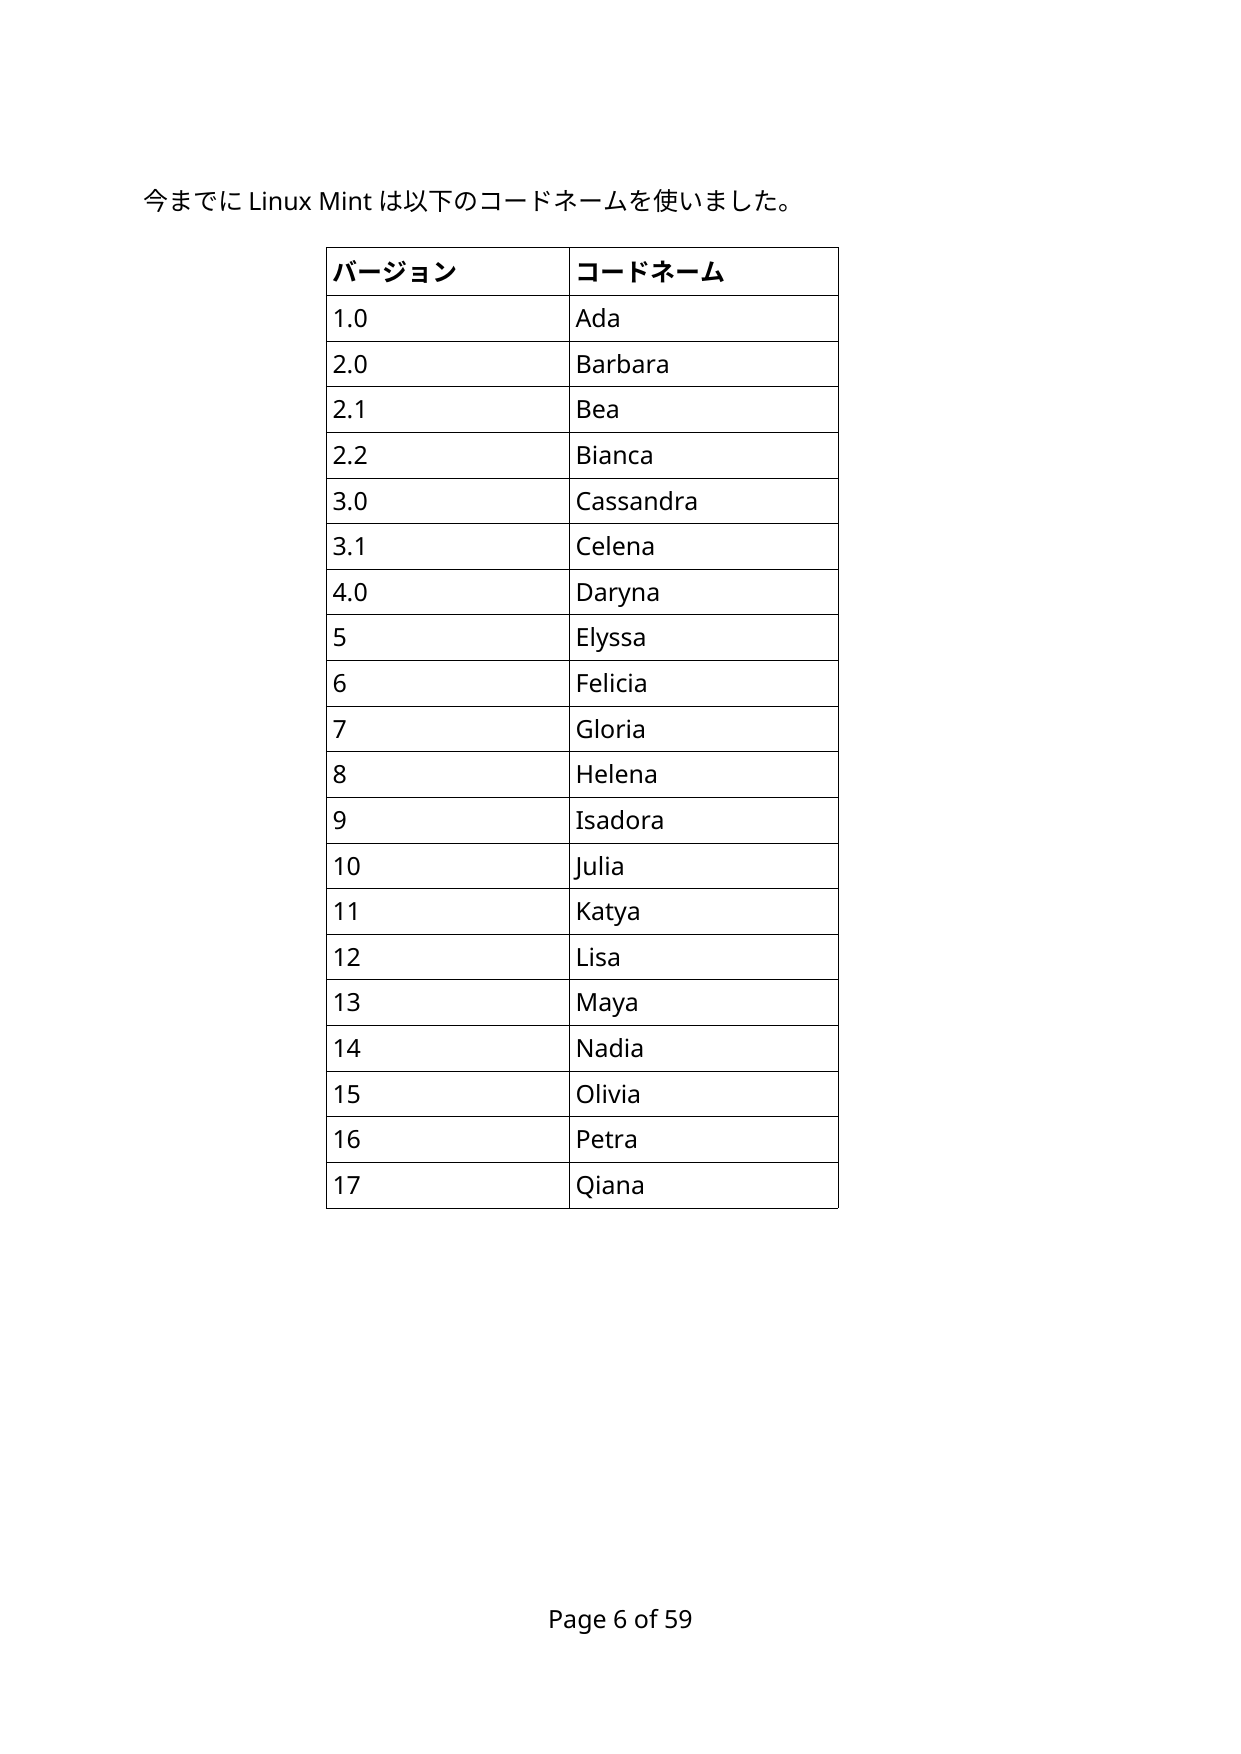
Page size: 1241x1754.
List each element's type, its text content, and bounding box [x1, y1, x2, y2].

table_cell Barbara [570, 342, 838, 386]
text 今までにLinux Mint は以下のコードネームを使いました。 [118, 182, 1122, 218]
table_cell 2.0 [327, 342, 569, 386]
table_cell Lisa [570, 935, 838, 979]
table_cell Petra [570, 1117, 838, 1162]
table_cell 5 [327, 615, 569, 660]
table_cell 4.0 [327, 570, 569, 614]
table_header コードネーム [570, 248, 838, 295]
table_cell Daryna [570, 570, 838, 614]
table_cell 3.0 [327, 479, 569, 523]
table_cell Gloria [570, 707, 838, 751]
table_header バージョン [327, 248, 569, 295]
table_cell Celena [570, 524, 838, 569]
table_cell 7 [327, 707, 569, 751]
table_cell 11 [327, 889, 569, 934]
table_cell 14 [327, 1026, 569, 1071]
table_cell Isadora [570, 798, 838, 842]
table_cell 1.0 [327, 296, 569, 341]
table_cell 9 [327, 798, 569, 842]
table_cell 16 [327, 1117, 569, 1162]
table_cell Bianca [570, 433, 838, 477]
table_cell Julia [570, 844, 838, 888]
table_cell Helena [570, 752, 838, 797]
table_cell 17 [327, 1163, 569, 1207]
table_cell 12 [327, 935, 569, 979]
table_cell 6 [327, 661, 569, 706]
table_cell Nadia [570, 1026, 838, 1071]
table_cell 8 [327, 752, 569, 797]
table_cell Ada [570, 296, 838, 341]
table_cell 15 [327, 1072, 569, 1116]
table_cell 3.1 [327, 524, 569, 569]
table_cell Bea [570, 387, 838, 432]
table_cell Qiana [570, 1163, 838, 1207]
table_cell Cassandra [570, 479, 838, 523]
table_cell 13 [327, 980, 569, 1025]
table_cell Olivia [570, 1072, 838, 1116]
table_cell 2.1 [327, 387, 569, 432]
table_cell 2.2 [327, 433, 569, 477]
table_cell 10 [327, 844, 569, 888]
table_cell Katya [570, 889, 838, 934]
table_cell Maya [570, 980, 838, 1025]
table_cell Elyssa [570, 615, 838, 660]
table_cell Felicia [570, 661, 838, 706]
